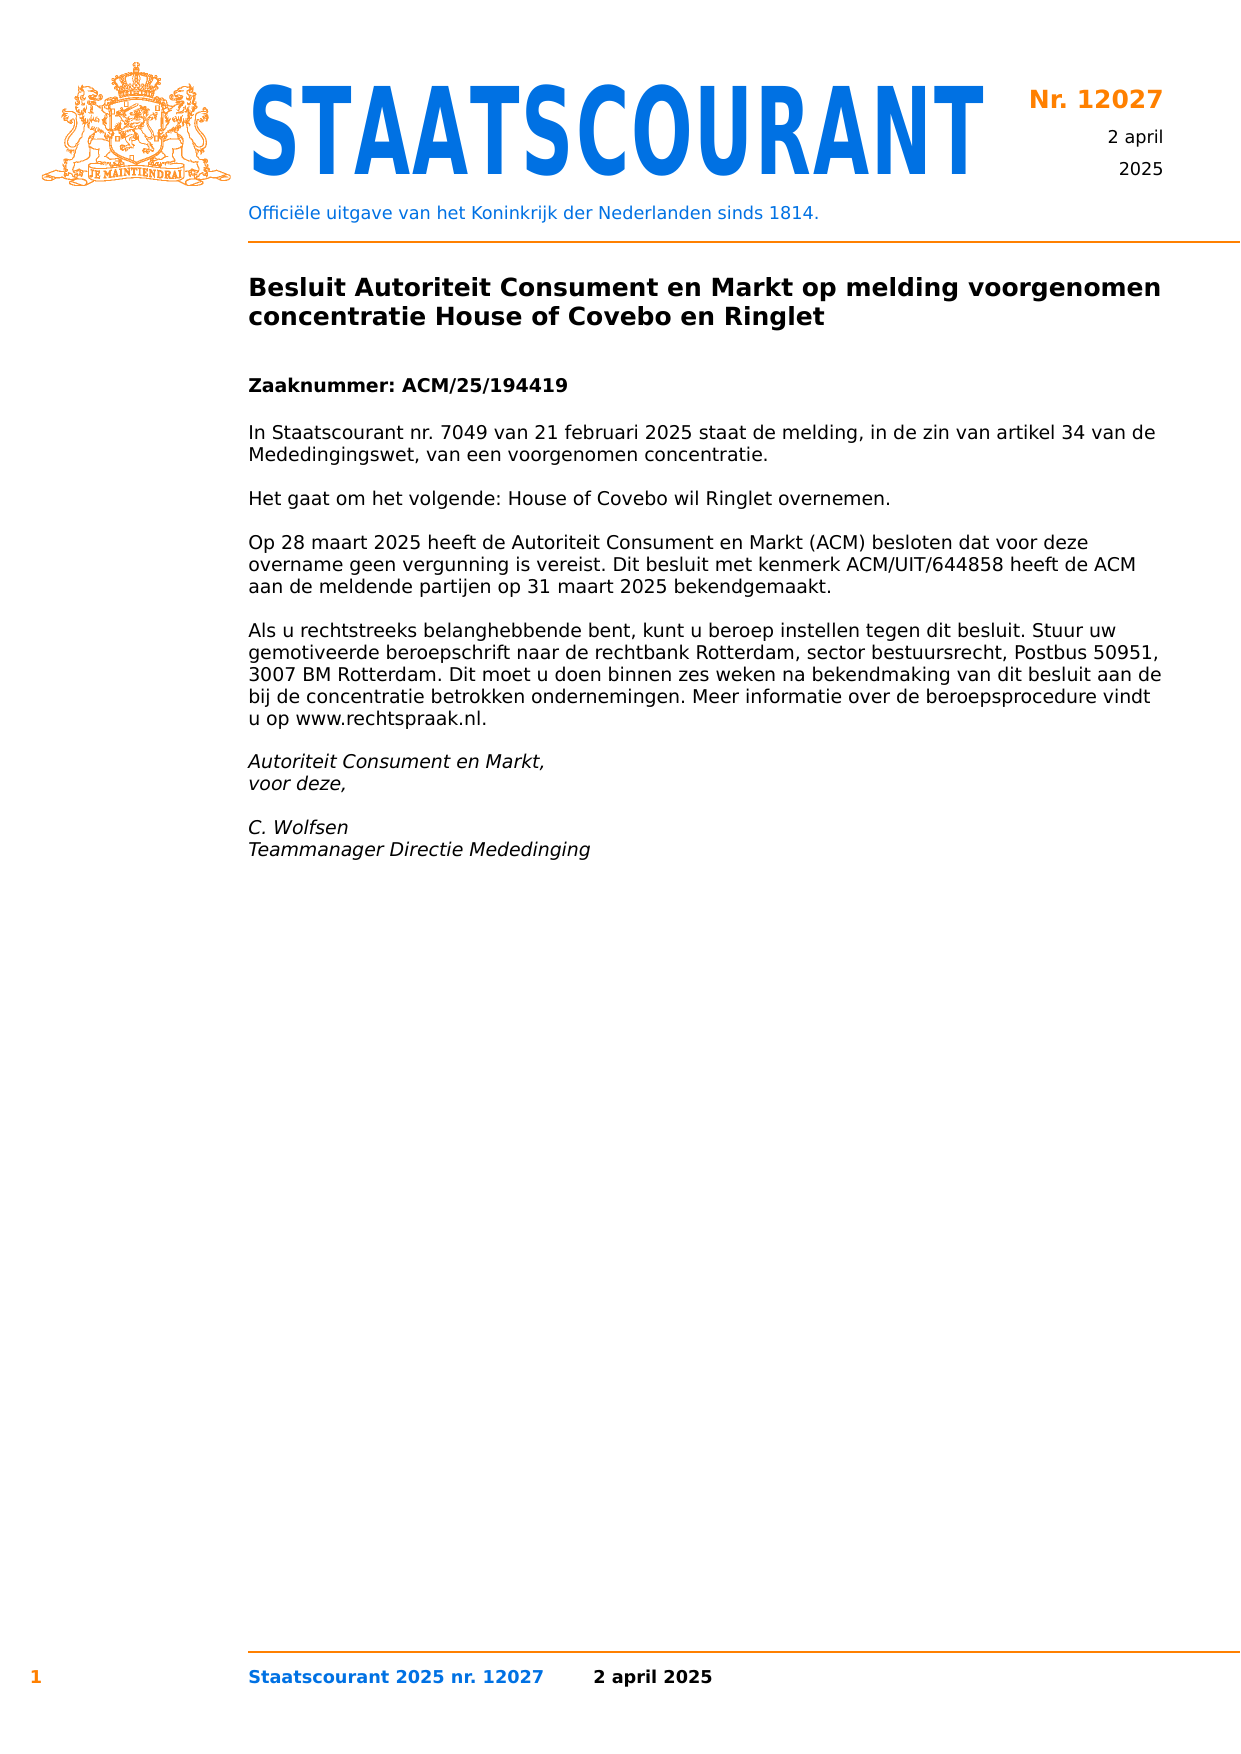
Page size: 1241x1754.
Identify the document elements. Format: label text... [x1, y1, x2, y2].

text Als u rechtstreeks belanghebbende bent, kunt u beroep instellen tegen dit besluit. Stuur uw gemotiveerde beroepschrift naar de rechtbank Rotterdam, sector bestuursrecht, Postbus 50951, 3007 BM Rotterdam. Dit moet u doen binnen zes weken na bekendmaking van dit besluit aan de bij de concentratie betrokken ondernemingen. Meer informatie over de beroepsprocedure vindt u op www.rechtspraak.nl. [248, 619, 1163, 729]
table_header Nr. 12027 [998, 62, 1240, 121]
text In Staatscourant nr. 7049 van 21 februari 2025 staat de melding, in de zin van artikel 34 van de Mededingingswet, van een voorgenomen concentratie. [248, 422, 1163, 466]
picture [41, 62, 231, 186]
table_cell 2 april [998, 121, 1240, 153]
table_header STAATSCOURANT [248, 62, 998, 203]
table_cell 2025 [998, 153, 1240, 203]
table_cell Officiële uitgave van het Koninkrijk der Nederlanden sinds 1814. [248, 203, 1240, 241]
text Het gaat om het volgende: House of Covebo wil Ringlet overnemen. [248, 488, 1163, 510]
text Op 28 maart 2025 heeft de Autoriteit Consument en Markt (ACM) besloten dat voor deze overname geen vergunning is vereist. Dit besluit met kenmerk ACM/UIT/644858 heeft de ACM aan de meldende partijen op 31 maart 2025 bekendgemaakt. [248, 532, 1163, 598]
text Autoriteit Consument en Markt, voor deze, C. Wolfsen Teammanager Directie Mededinging [248, 751, 1163, 861]
table_header [25, 62, 248, 241]
subtitle Besluit Autoriteit Consument en Markt op melding voorgenomen concentratie House of Covebo en Ringlet [248, 273, 1163, 331]
subtitle Zaaknummer: ACM/25/194419 [248, 375, 1163, 397]
